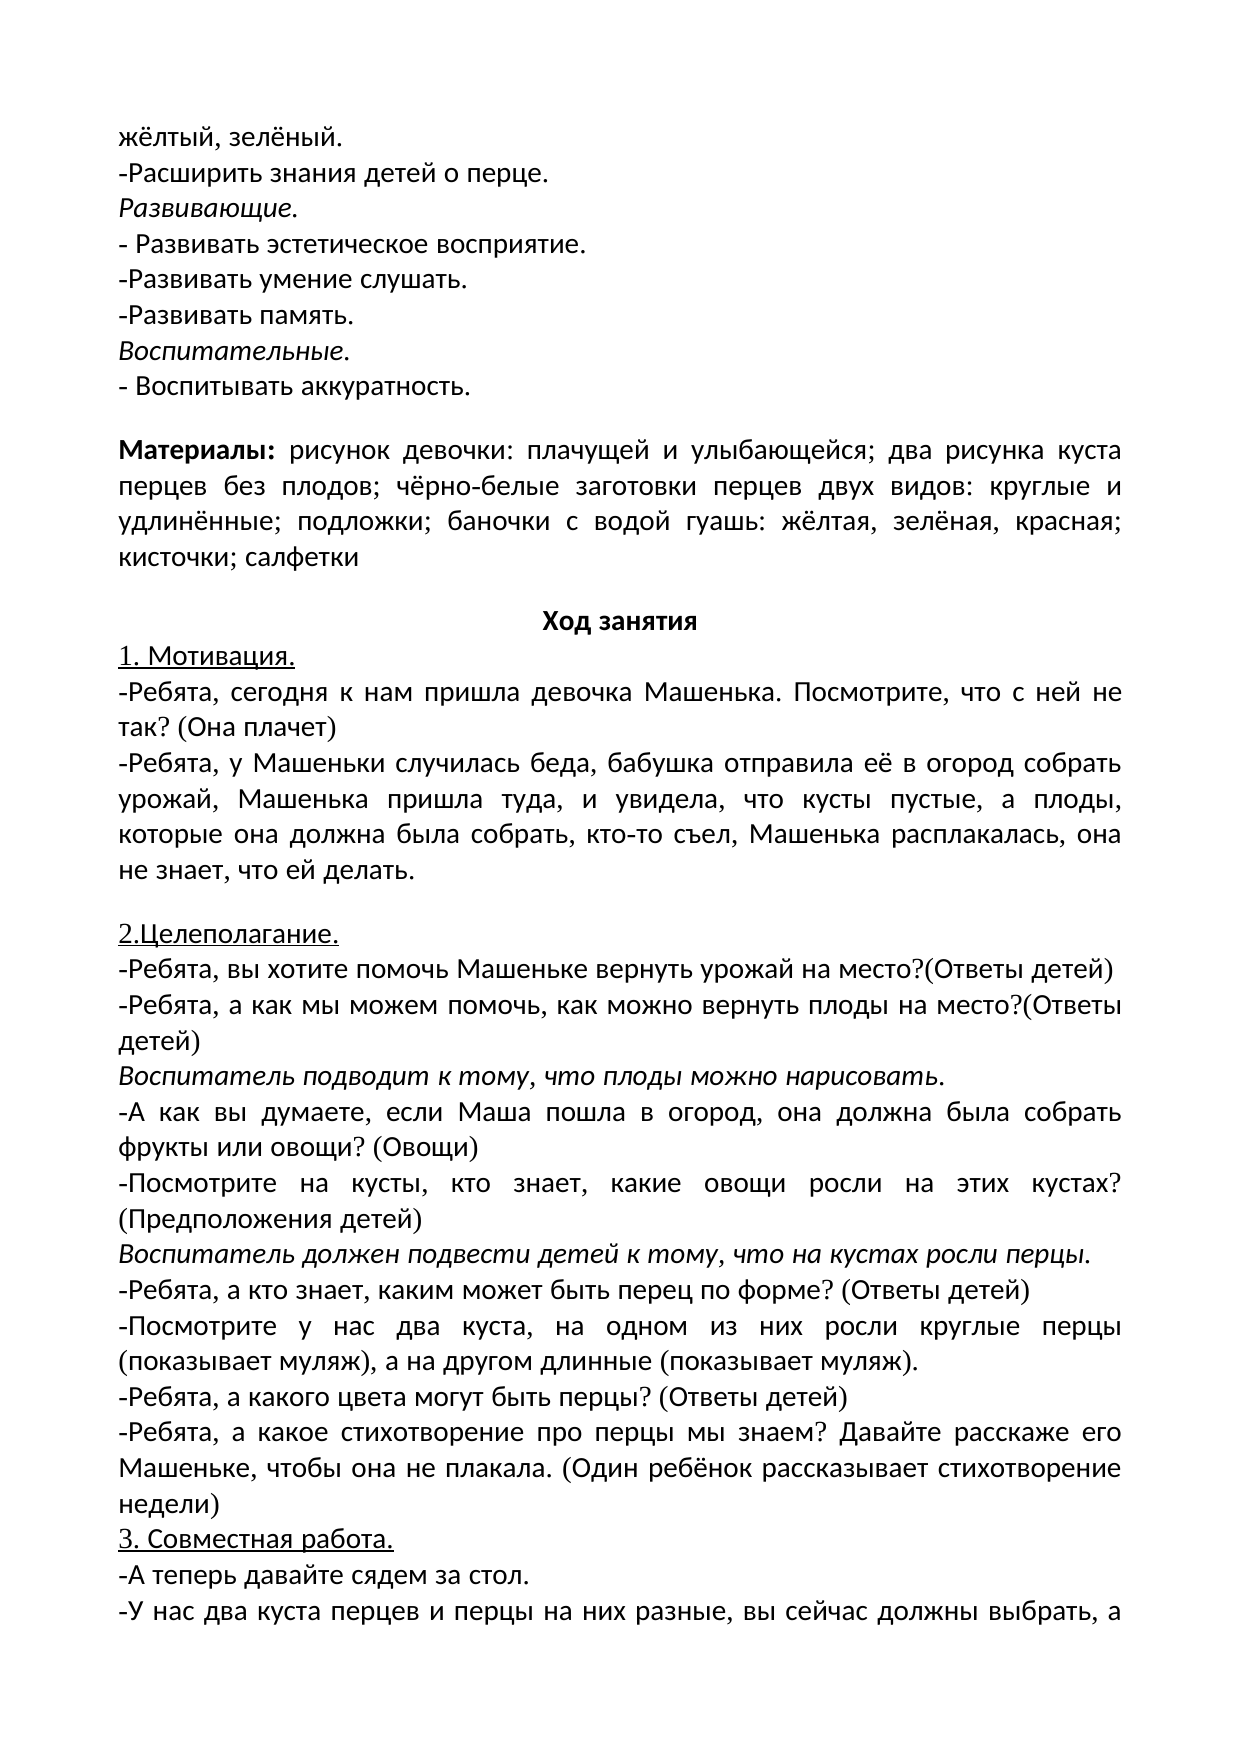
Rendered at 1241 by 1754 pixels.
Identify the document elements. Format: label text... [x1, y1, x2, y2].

text Воспитатель подводит к тому, что плоды можно нарисовать. [118, 1057, 1122, 1093]
text жёлтый, зелёный. [118, 118, 1122, 154]
text -Ребята, а какое стихотворение про перцы мы знаем? Давайте расскаже его Машеньке, чтобы она не плакала. (Один ребёнок рассказывает стихотворение недели) [118, 1413, 1122, 1520]
text -А теперь давайте сядем за стол. [118, 1556, 1122, 1592]
text -Расширить знания детей о перце. [118, 154, 1122, 189]
text -Посмотрите у нас два куста, на одном из них росли круглые перцы (показывает муляж), а на другом длинные (показывает муляж). [118, 1307, 1122, 1378]
text -Ребята, вы хотите помочь Машеньке вернуть урожай на место?(Ответы детей) [118, 950, 1122, 986]
text 1. Мотивация. [118, 637, 1122, 673]
text -Ребята, у Машеньки случилась беда, бабушка отправила её в огород собрать урожай, Машенька пришла туда, и увидела, что кусты пустые, а плоды, которые она должна была собрать, кто-то съел, Машенька расплакалась, она не знает, что ей делать. [118, 744, 1122, 887]
text - Воспитывать аккуратность. [118, 367, 1122, 403]
text Ход занятия [118, 602, 1122, 637]
text -Развивать умение слушать. [118, 261, 1122, 296]
text -А как вы думаете, если Маша пошла в огород, она должна была собрать фрукты или овощи? (Овощи) [118, 1093, 1122, 1164]
text -Ребята, а как мы можем помочь, как можно вернуть плоды на место?(Ответы детей) [118, 986, 1122, 1057]
text Материалы: рисунок девочки: плачущей и улыбающейся; два рисунка куста перцев без плодов; чёрно-белые заготовки перцев двух видов: круглые и удлинённые; подложки; баночки с водой гуашь: жёлтая, зелёная, красная; кисточки; салфетки [118, 431, 1122, 574]
text -Ребята, а кто знает, каким может быть перец по форме? (Ответы детей) [118, 1271, 1122, 1307]
text Развивающие. [118, 189, 1122, 225]
text - Развивать эстетическое восприятие. [118, 225, 1122, 261]
text -Развивать память. [118, 296, 1122, 332]
text 3. Совместная работа. [118, 1520, 1122, 1556]
text -У нас два куста перцев и перцы на них разные, вы сейчас должны выбрать, а [118, 1592, 1122, 1627]
text 2.Целеполагание. [118, 915, 1122, 950]
text Воспитатель должен подвести детей к тому, что на кустах росли перцы. [118, 1235, 1122, 1271]
text -Ребята, сегодня к нам пришла девочка Машенька. Посмотрите, что с ней не так? (Она плачет) [118, 673, 1122, 744]
text -Ребята, а какого цвета могут быть перцы? (Ответы детей) [118, 1378, 1122, 1413]
text -Посмотрите на кусты, кто знает, какие овощи росли на этих кустах? (Предположения детей) [118, 1164, 1122, 1235]
text Воспитательные. [118, 332, 1122, 367]
